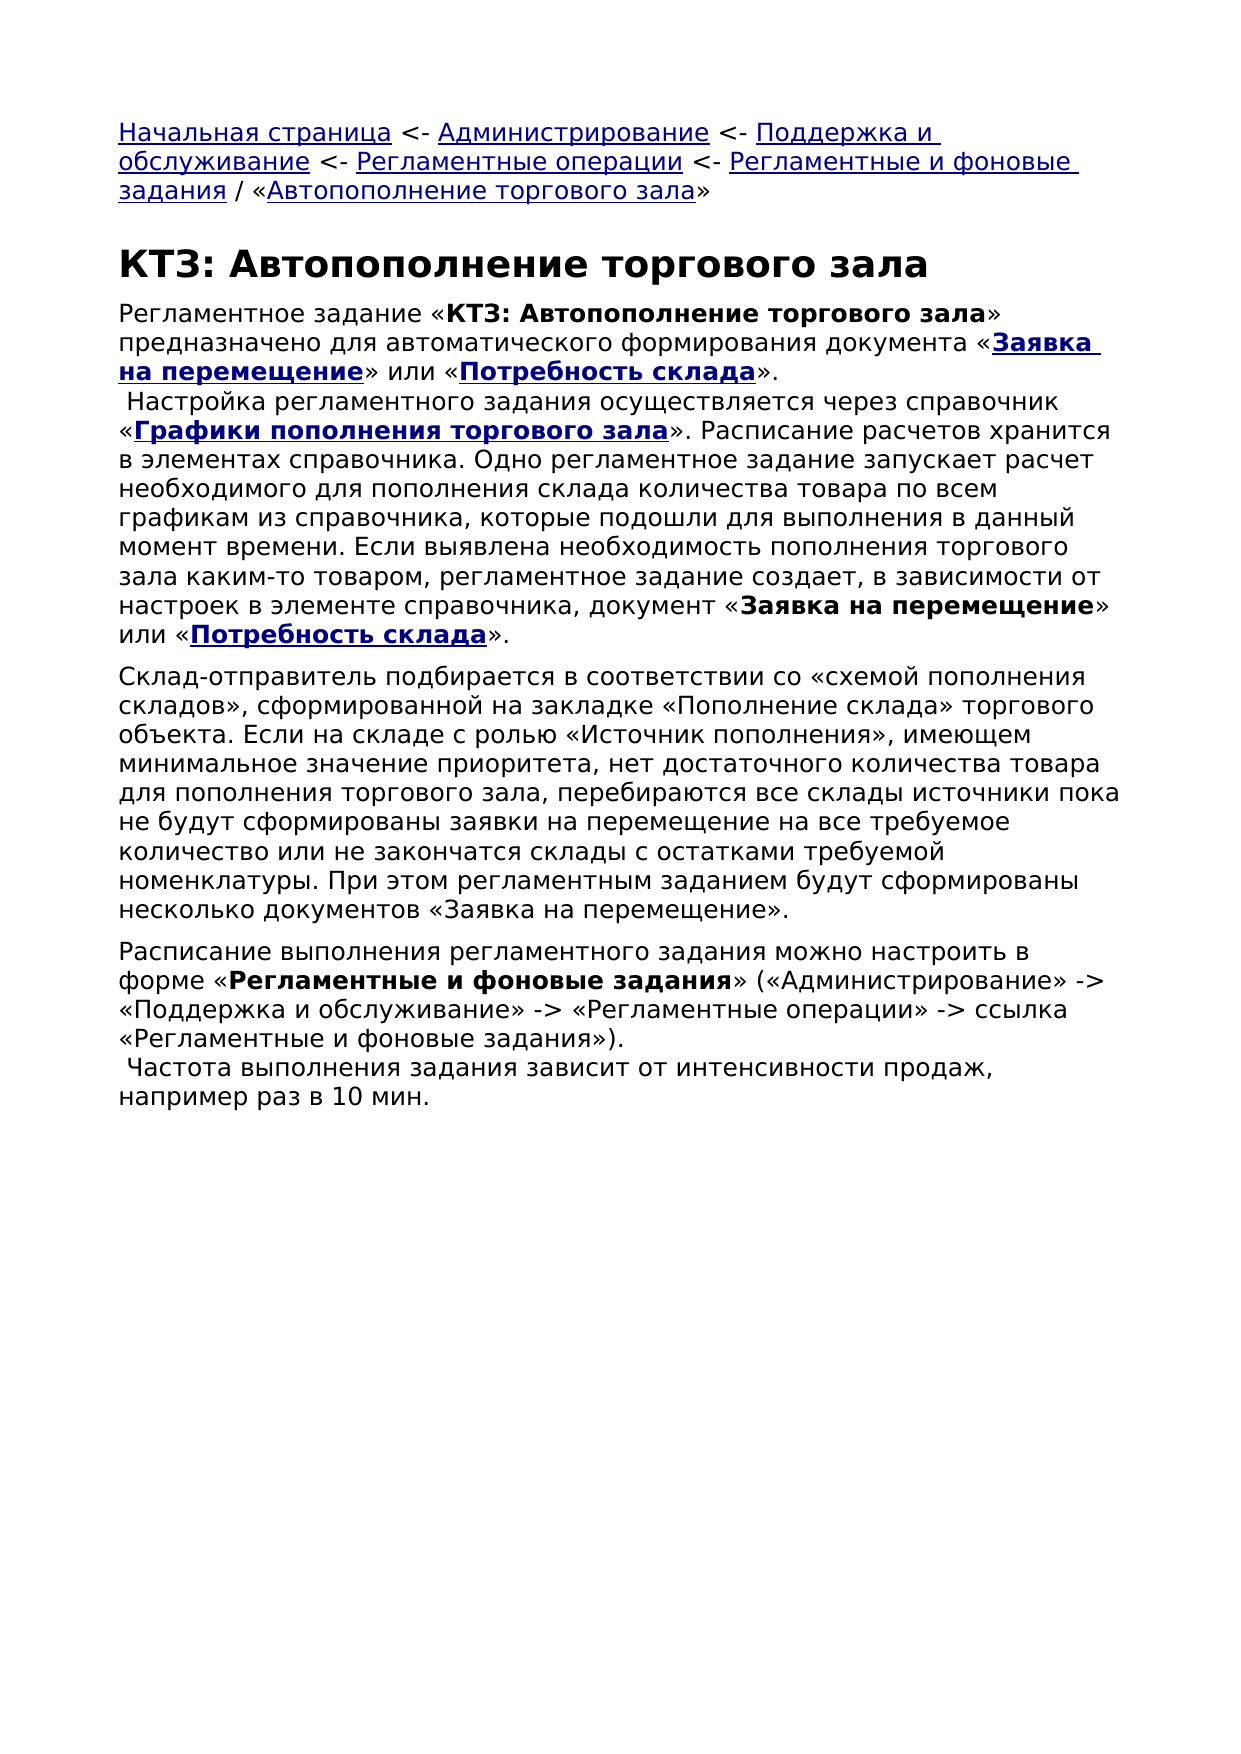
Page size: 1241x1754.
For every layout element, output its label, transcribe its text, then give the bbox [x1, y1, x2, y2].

text Регламентное задание «КТЗ: Автопополнение торгового зала» предназначено для автоматического формирования документа «Заявка на перемещение» или «Потребность склада». Настройка регламентного задания осуществляется через справочник «Графики пополнения торгового зала». Расписание расчетов хранится в элементах справочника. Одно регламентное задание запускает расчет необходимого для пополнения склада количества товара по всем графикам из справочника, которые подошли для выполнения в данный момент времени. Если выявлена необходимость пополнения торгового зала каким-то товаром, регламентное задание создает, в зависимости от настроек в элементе справочника, документ «Заявка на перемещение» или «Потребность склада». [118, 299, 1122, 649]
text Начальная страница <- Администрирование <- Поддержка и обслуживание <- Регламентные операции <- Регламентные и фоновые задания / «Автопополнение торгового зала» [118, 118, 1122, 206]
subtitle КТЗ: Автопополнение торгового зала [118, 243, 1122, 287]
text Склад-отправитель подбирается в соответствии со «схемой пополнения складов», сформированной на закладке «Пополнение склада» торгового объекта. Если на складе с ролью «Источник пополнения», имеющем минимальное значение приоритета, нет достаточного количества товара для пополнения торгового зала, перебираются все склады источники пока не будут сформированы заявки на перемещение на все требуемое количество или не закончатся склады с остатками требуемой номенклатуры. При этом регламентным заданием будут сформированы несколько документов «Заявка на перемещение». [118, 662, 1122, 924]
text Расписание выполнения регламентного задания можно настроить в форме «Регламентные и фоновые задания» («Администрирование» -> «Поддержка и обслуживание» -> «Регламентные операции» -> ссылка «Регламентные и фоновые задания»). Частота выполнения задания зависит от интенсивности продаж, например раз в 10 мин. [118, 937, 1122, 1112]
